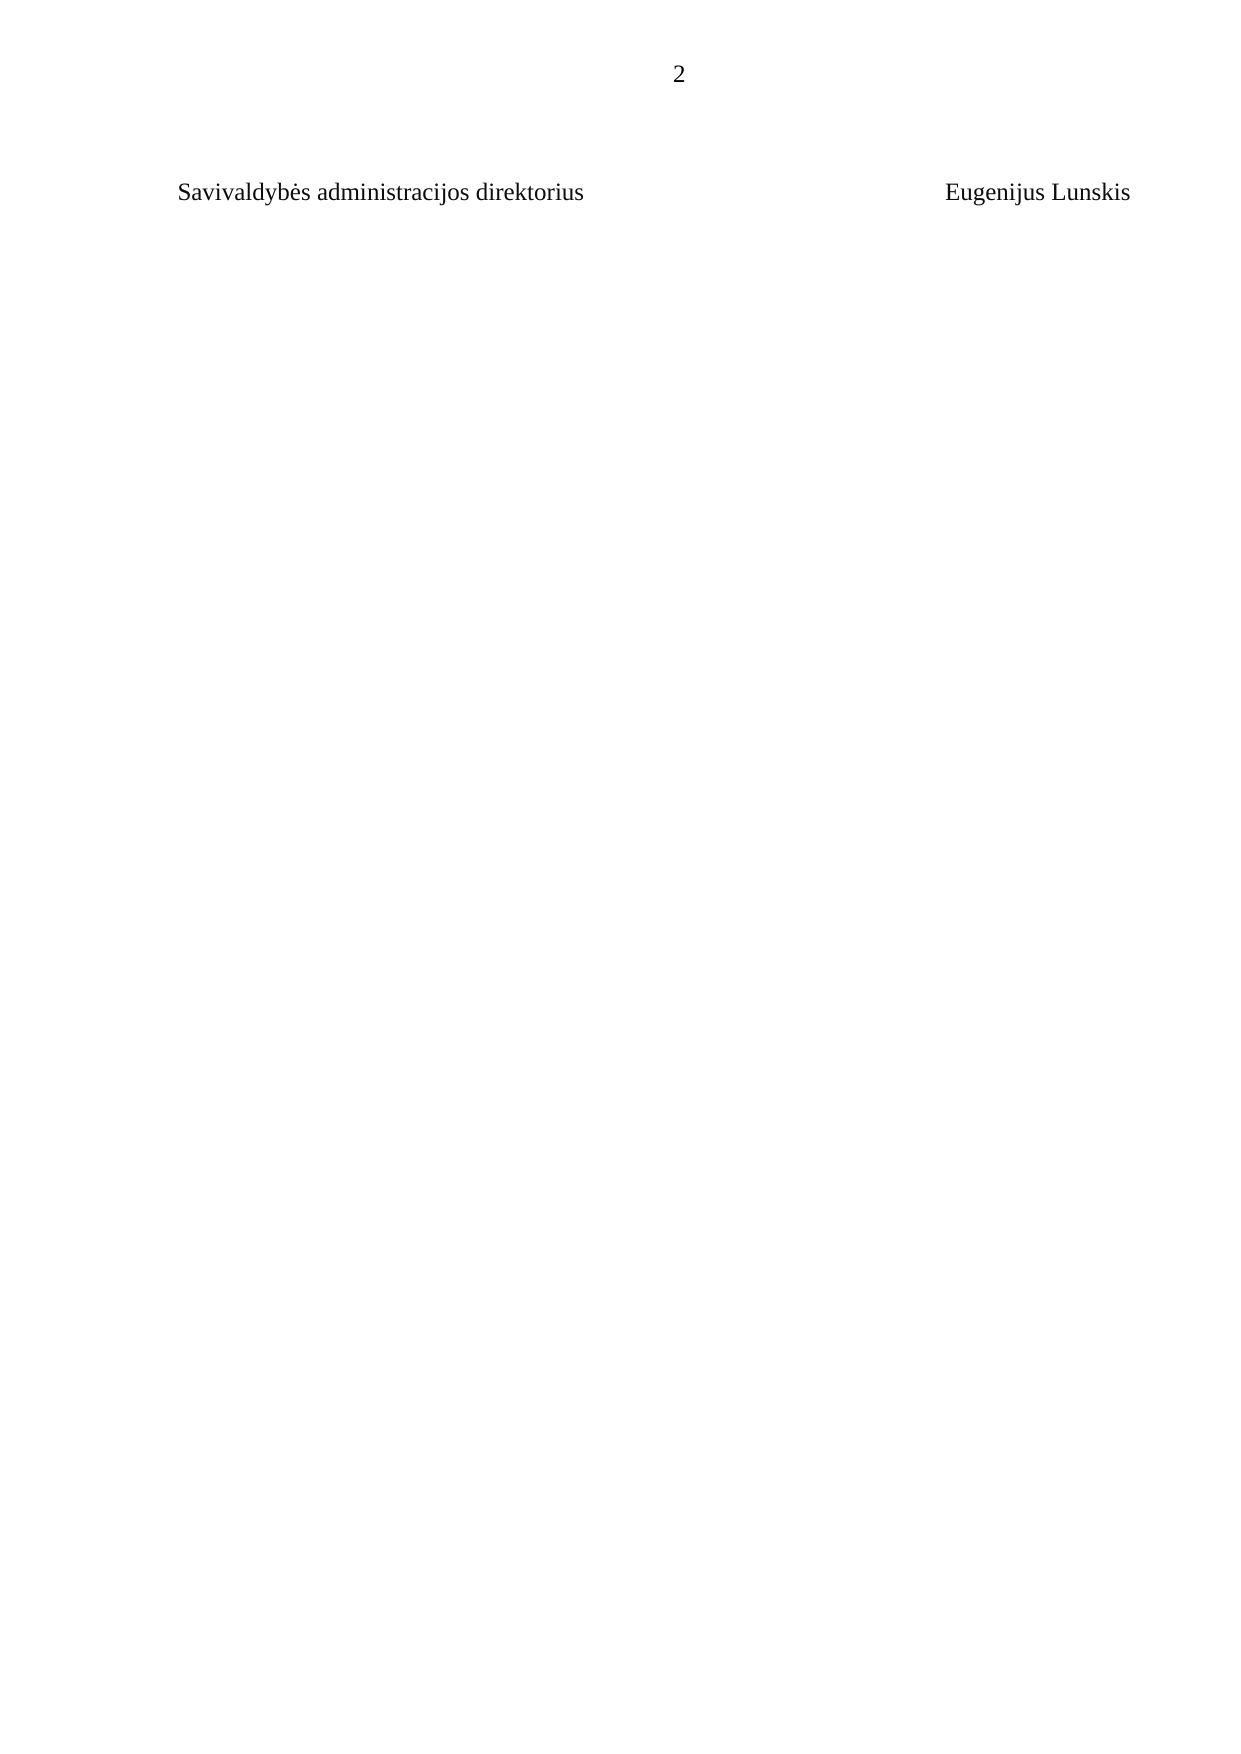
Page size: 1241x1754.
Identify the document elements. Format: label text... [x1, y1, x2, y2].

text Savivaldybės administracijos direktorius Eugenijus Lunskis [177, 177, 1181, 206]
